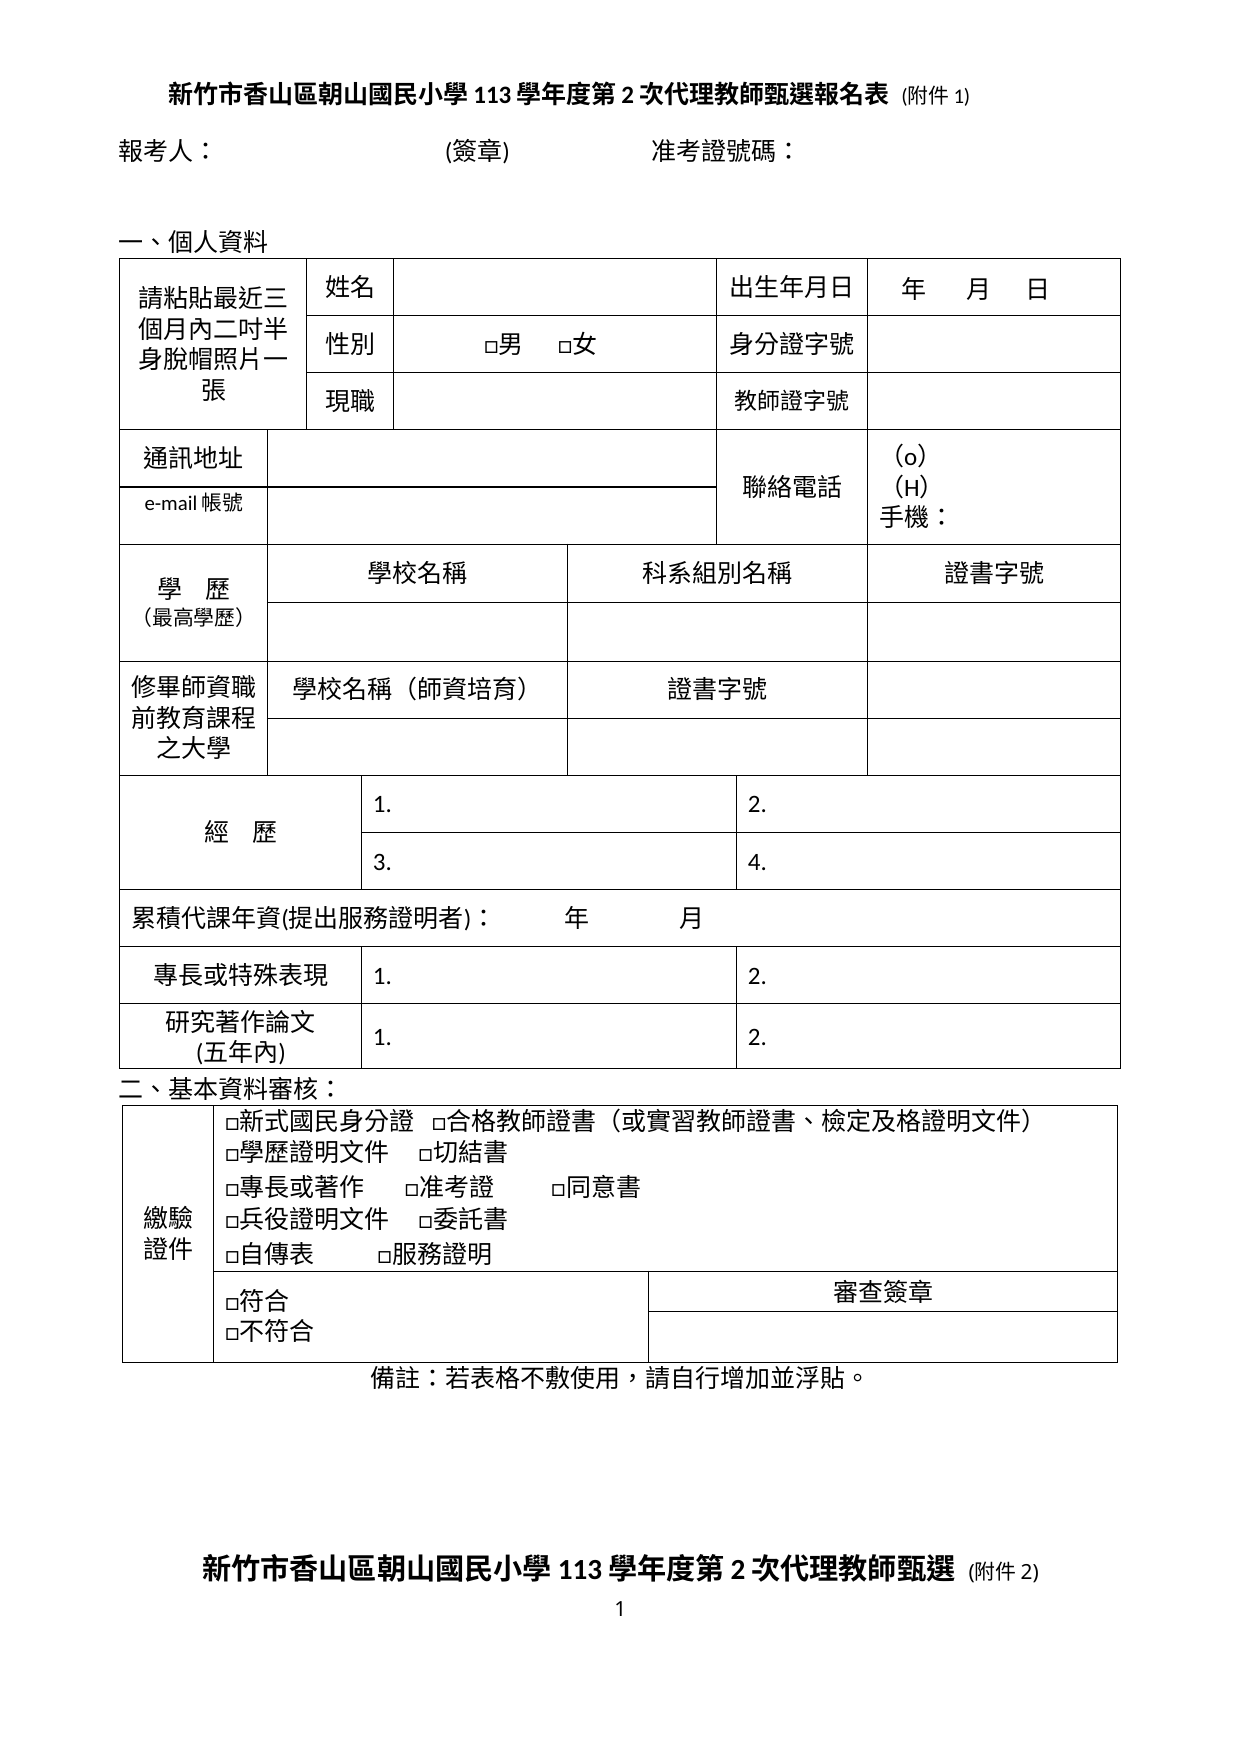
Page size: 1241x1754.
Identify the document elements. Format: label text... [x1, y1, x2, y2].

table_header □新式國民身分證 □合格教師證書（或實習教師證書、檢定及格證明文件） □學歷證明文件 □切結書 □專長或著作 □准考證 □同意書 □兵役證明文件 □委託書 □自傳表 □服務證明 [214, 1106, 1117, 1271]
table_cell 科系組別名稱 [568, 545, 867, 602]
table_cell 現職 [307, 373, 393, 429]
table_header 繳驗 證件 [123, 1106, 213, 1362]
table_cell 證書字號 [568, 662, 867, 718]
table_cell 1. [362, 1004, 736, 1068]
text 一、個人資料 [118, 228, 1122, 258]
table_cell [568, 719, 867, 775]
table_cell 研究著作論文 (五年內) [120, 1004, 361, 1068]
text 報考人： (簽章) 准考證號碼： [118, 136, 1122, 167]
table_header [394, 259, 716, 315]
table_cell 學 歷 （最高學歷） [120, 545, 267, 661]
table_cell [268, 430, 716, 486]
table_cell [394, 373, 716, 429]
table_cell 專長或特殊表現 [120, 947, 361, 1003]
table_cell [649, 1312, 1117, 1362]
table_cell [868, 603, 1120, 661]
table_cell 修畢師資職前教育課程之大學 [120, 662, 267, 775]
table_cell [268, 603, 567, 661]
table_cell 2. [737, 1004, 1120, 1068]
table_cell 聯絡電話 [717, 430, 867, 543]
table_header 出生年月日 [717, 259, 867, 315]
table_cell 經 歷 [120, 776, 361, 889]
table_cell □男 □女 [394, 316, 716, 372]
table_cell 學校名稱（師資培育） [268, 662, 567, 718]
table_cell □符合 □不符合 [214, 1272, 648, 1362]
text 新竹市香山區朝山國民小學113學年度第2次代理教師甄選 (附件2) [118, 1546, 1122, 1588]
table_cell 累積代課年資(提出服務證明者)： 年 月 [120, 890, 1120, 946]
table_cell 審查簽章 [649, 1272, 1117, 1311]
table_cell 1. [362, 947, 736, 1003]
table_cell e-mail帳號 [120, 488, 267, 543]
table_cell [868, 719, 1120, 775]
table_cell 3. [362, 833, 736, 889]
table_cell 2. [737, 776, 1120, 832]
table_cell 證書字號 [868, 545, 1120, 602]
table_cell 1. [362, 776, 736, 832]
table_header 姓名 [307, 259, 393, 315]
table_cell 性別 [307, 316, 393, 372]
table_header 年 月 日 [868, 259, 1120, 315]
table_cell （o） （H） 手機： [868, 430, 1120, 543]
table_cell [868, 316, 1120, 372]
table_cell 教師證字號 [717, 373, 867, 429]
table_cell 學校名稱 [268, 545, 567, 602]
table_cell 2. [737, 947, 1120, 1003]
table_header 請粘貼最近三個月內二吋半身脫帽照片一張 [120, 259, 306, 429]
table_cell 身分證字號 [717, 316, 867, 372]
text 備註：若表格不敷使用，請自行增加並浮貼。 [118, 1363, 1122, 1393]
table_cell [568, 603, 867, 661]
table_cell [268, 719, 567, 775]
table_cell [868, 662, 1120, 718]
table_cell 通訊地址 [120, 430, 267, 486]
table_cell [868, 373, 1120, 429]
text 新竹市香山區朝山國民小學113學年度第2次代理教師甄選報名表 (附件1) [118, 75, 1122, 111]
text 二、基本資料審核： [118, 1069, 1122, 1105]
table_cell [268, 488, 716, 543]
table_cell 4. [737, 833, 1120, 889]
